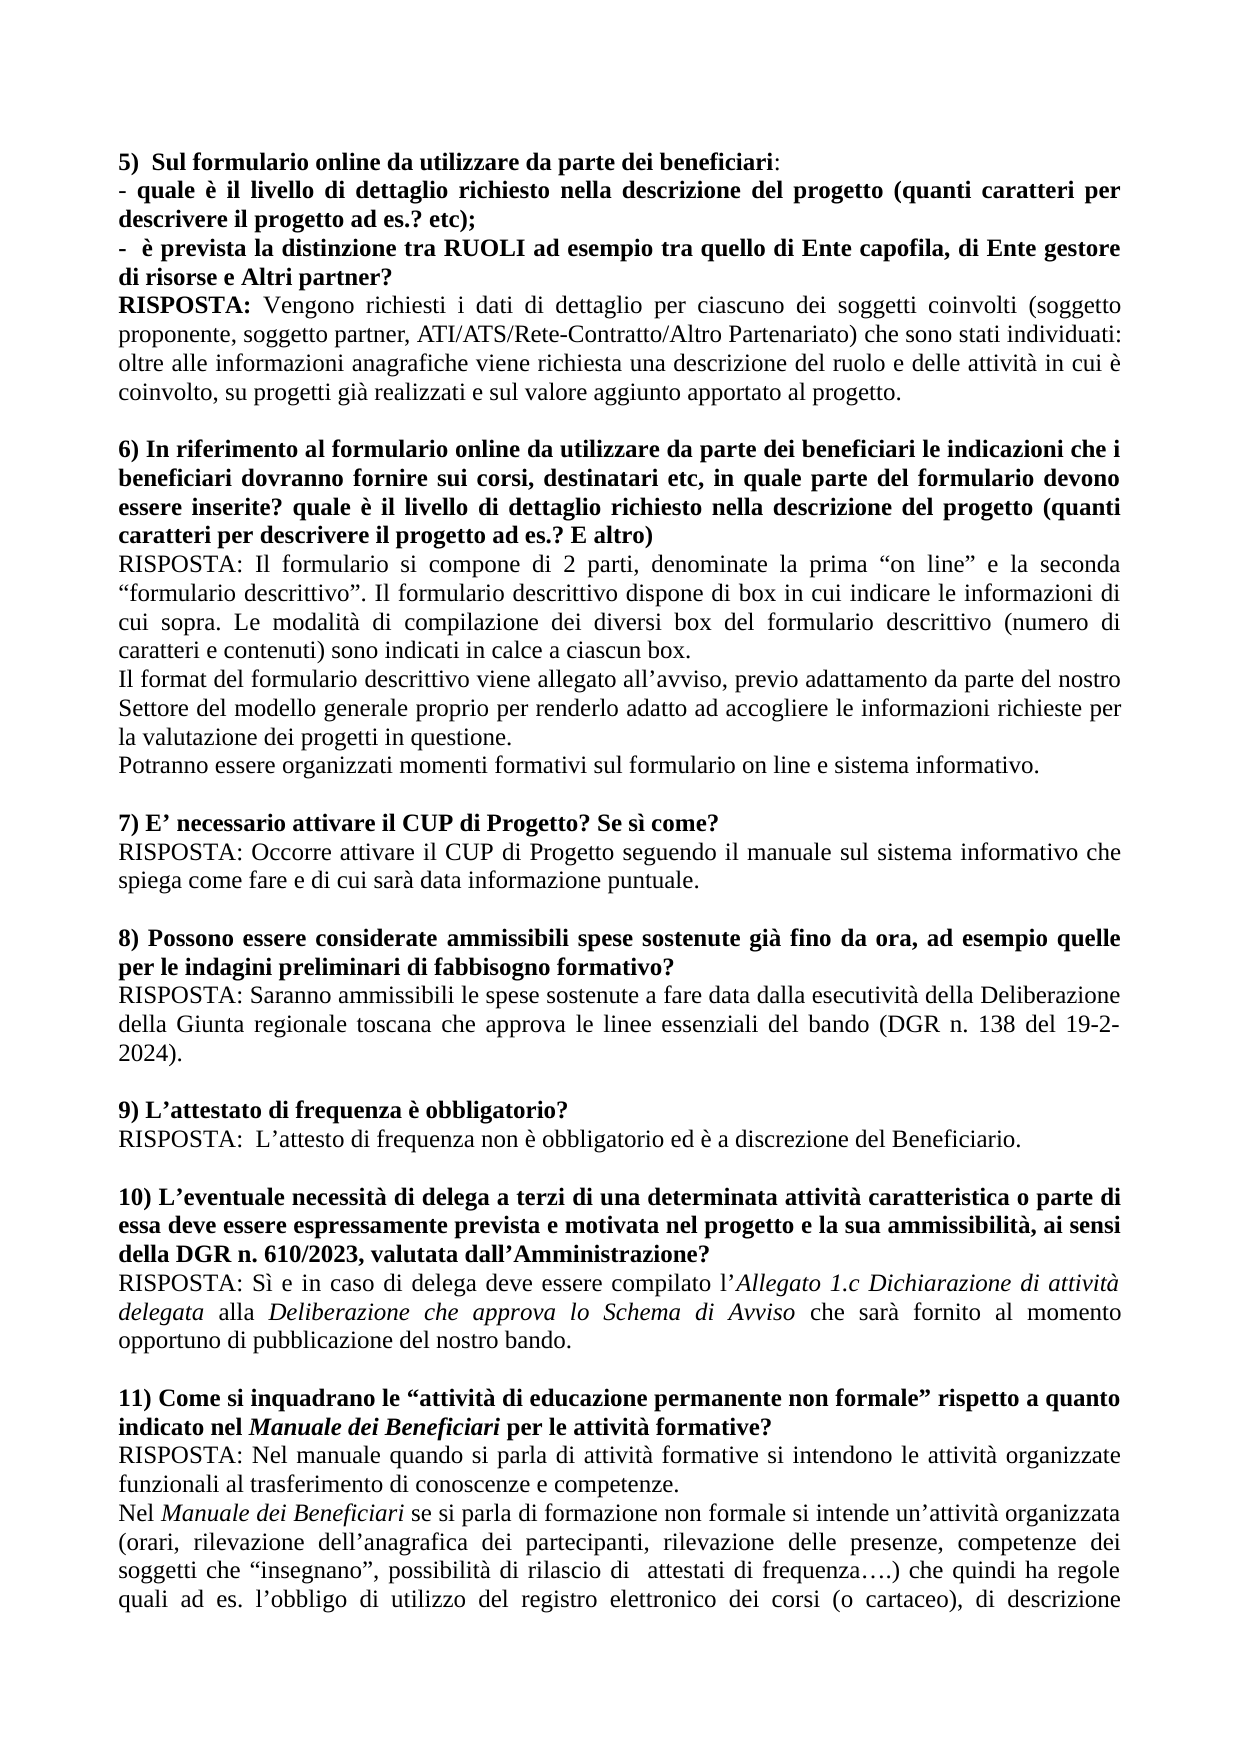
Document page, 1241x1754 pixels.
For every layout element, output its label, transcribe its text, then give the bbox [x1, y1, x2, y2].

text RISPOSTA: Vengono richiesti i dati di dettaglio per ciascuno dei soggetti coinvolti (soggetto proponente, soggetto partner, ATI/ATS/Rete-Contratto/Altro Partenariato) che sono stati individuati: oltre alle informazioni anagrafiche viene richiesta una descrizione del ruolo e delle attività in cui è coinvolto, su progetti già realizzati e sul valore aggiunto apportato al progetto. [118, 291, 1122, 406]
text 10) L’eventuale necessità di delega a terzi di una determinata attività caratteristica o parte di essa deve essere espressamente prevista e motivata nel progetto e la sua ammissibilità, ai sensi della DGR n. 610/2023, valutata dall’Amministrazione? [118, 1182, 1122, 1268]
text Potranno essere organizzati momenti formativi sul formulario on line e sistema informativo. [118, 751, 1122, 779]
text 6) In riferimento al formulario online da utilizzare da parte dei beneficiari le indicazioni che i beneficiari dovranno fornire sui corsi, destinatari etc, in quale parte del formulario devono essere inserite? quale è il livello di dettaglio richiesto nella descrizione del progetto (quanti caratteri per descrivere il progetto ad es.? E altro) [118, 434, 1122, 549]
text RISPOSTA: Occorre attivare il CUP di Progetto seguendo il manuale sul sistema informativo che spiega come fare e di cui sarà data informazione puntuale. [118, 837, 1122, 894]
text - quale è il livello di dettaglio richiesto nella descrizione del progetto (quanti caratteri per descrivere il progetto ad es.? etc); [118, 176, 1122, 233]
text Nel Manuale dei Beneficiari se si parla di formazione non formale si intende un’attività organizzata (orari, rilevazione dell’anagrafica dei partecipanti, rilevazione delle presenze, competenze dei soggetti che “insegnano”, possibilità di rilascio di attestati di frequenza….) che quindi ha regole quali ad es. l’obbligo di utilizzo del registro elettronico dei corsi (o cartaceo), di descrizione [118, 1498, 1122, 1613]
text RISPOSTA: L’attesto di frequenza non è obbligatorio ed è a discrezione del Beneficiario. [118, 1124, 1122, 1153]
text - è prevista la distinzione tra RUOLI ad esempio tra quello di Ente capofila, di Ente gestore di risorse e Altri partner? [118, 233, 1122, 291]
text RISPOSTA: Sì e in caso di delega deve essere compilato l’Allegato 1.c Dichiarazione di attività delegata alla Deliberazione che approva lo Schema di Avviso che sarà fornito al momento opportuno di pubblicazione del nostro bando. [118, 1268, 1122, 1354]
text RISPOSTA: Nel manuale quando si parla di attività formative si intendono le attività organizzate funzionali al trasferimento di conoscenze e competenze. [118, 1441, 1122, 1498]
text 7) E’ necessario attivare il CUP di Progetto? Se sì come? [118, 808, 1122, 837]
text 8) Possono essere considerate ammissibili spese sostenute già fino da ora, ad esempio quelle per le indagini preliminari di fabbisogno formativo? [118, 923, 1122, 981]
text Il format del formulario descrittivo viene allegato all’avviso, previo adattamento da parte del nostro Settore del modello generale proprio per renderlo adatto ad accogliere le informazioni richieste per la valutazione dei progetti in questione. [118, 664, 1122, 751]
text 11) Come si inquadrano le “attività di educazione permanente non formale” rispetto a quanto indicato nel Manuale dei Beneficiari per le attività formative? [118, 1383, 1122, 1441]
text RISPOSTA: Saranno ammissibili le spese sostenute a fare data dalla esecutività della Deliberazione della Giunta regionale toscana che approva le linee essenziali del bando (DGR n. 138 del 19-2-2024). [118, 981, 1122, 1067]
text RISPOSTA: Il formulario si compone di 2 parti, denominate la prima “on line” e la seconda “formulario descrittivo”. Il formulario descrittivo dispone di box in cui indicare le informazioni di cui sopra. Le modalità di compilazione dei diversi box del formulario descrittivo (numero di caratteri e contenuti) sono indicati in calce a ciascun box. [118, 549, 1122, 664]
text 9) L’attestato di frequenza è obbligatorio? [118, 1096, 1122, 1124]
text 5) Sul formulario online da utilizzare da parte dei beneficiari: [118, 147, 1122, 176]
